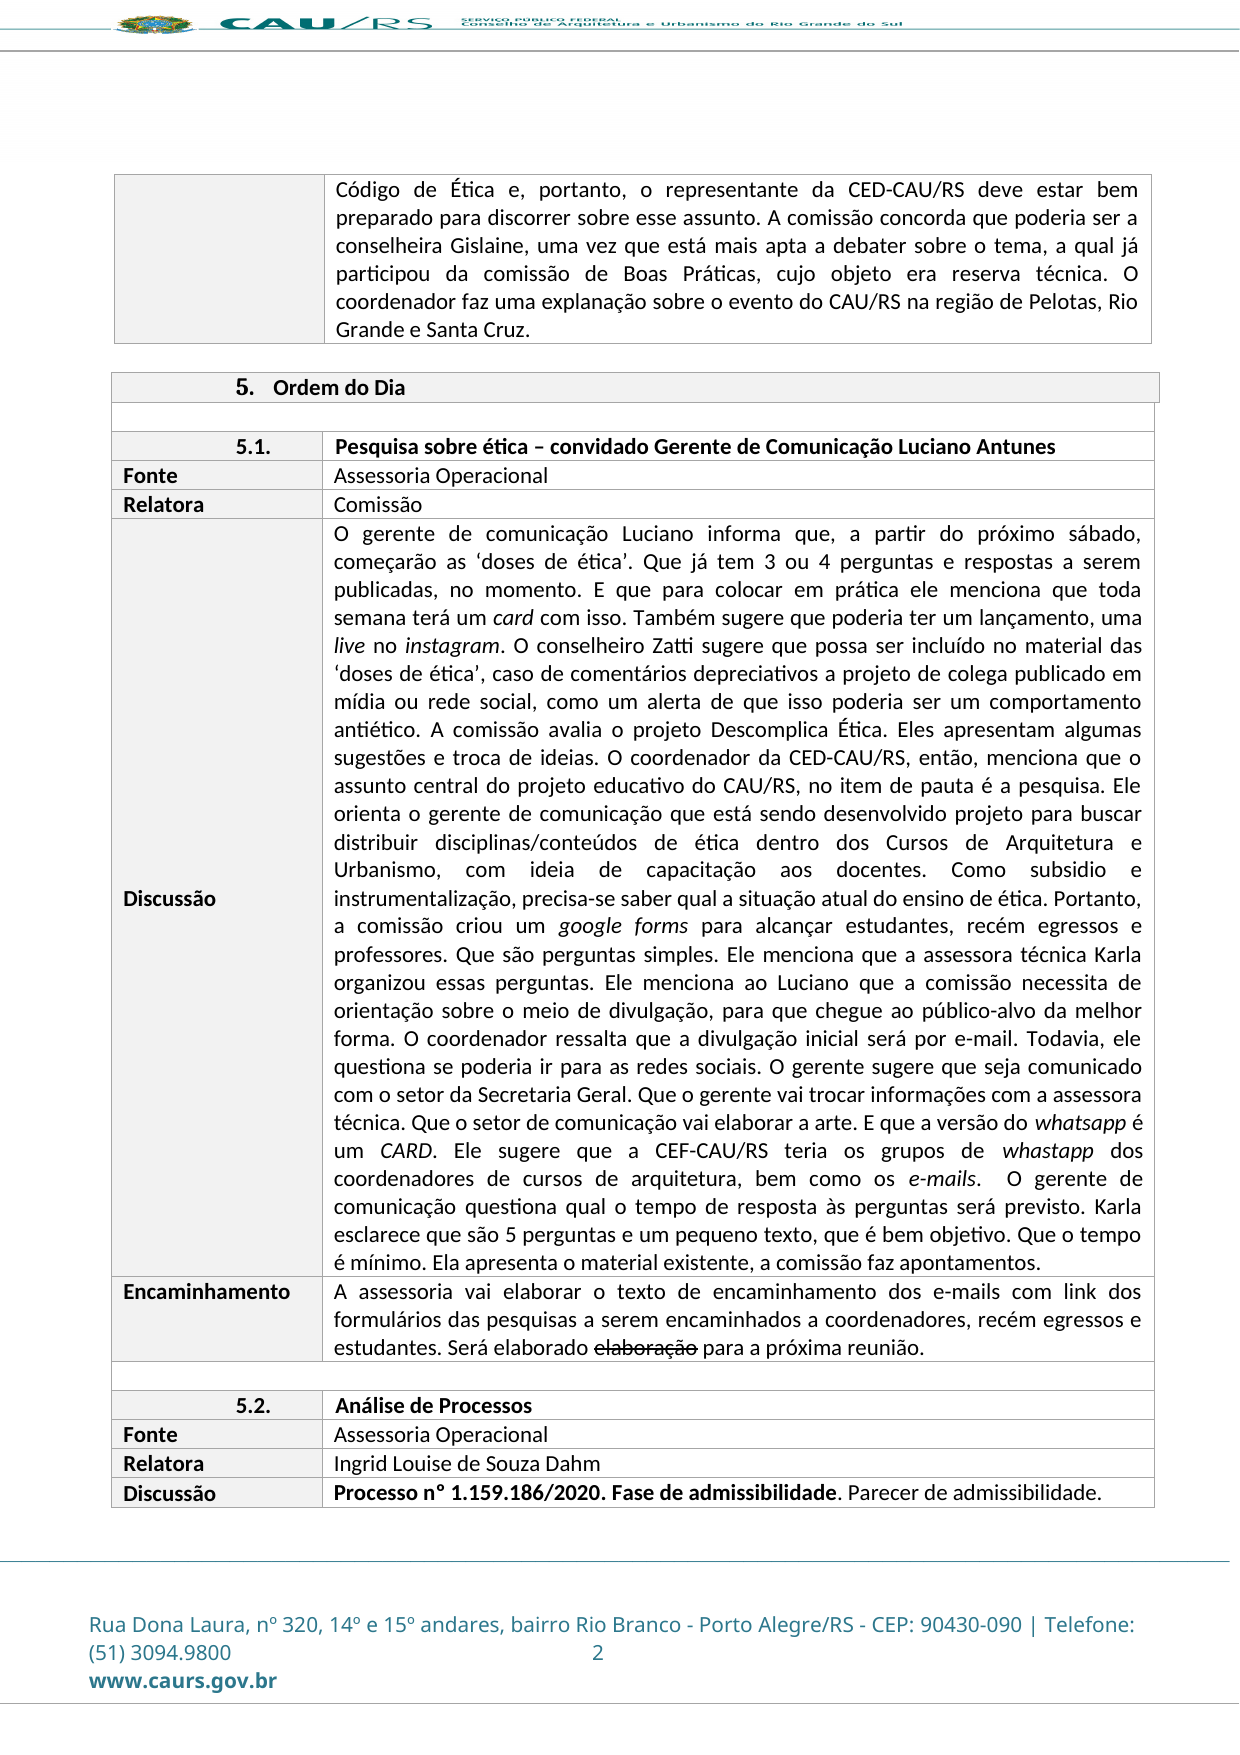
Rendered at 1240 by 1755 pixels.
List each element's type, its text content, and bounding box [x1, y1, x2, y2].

table_cell Assessoria Operacional [323, 1420, 1154, 1448]
table_cell Fonte [112, 461, 322, 489]
table_cell Assessoria Operacional [323, 461, 1154, 489]
table_cell Análise de Processos [323, 1391, 1154, 1419]
table_cell [1155, 1419, 1159, 1448]
table_cell [1155, 460, 1159, 489]
table_cell A assessoria vai elaborar o texto de encaminhamento dos e-mails com link dos formulários das pesquisas a serem encaminhados a coordenadores, recém egressos e estudantes. Será elaborado elaboração para a próxima reunião. [323, 1277, 1154, 1361]
table_cell Encaminhamento [112, 1277, 322, 1361]
table_cell Código de Ética e, portanto, o representante da CED-CAU/RS deve estar bem preparado para discorrer sobre esse assunto. A comissão concorda que poderia ser a conselheira Gislaine, uma vez que está mais apta a debater sobre o tema, a qual já participou da comissão de Boas Práticas, cujo objeto era reserva técnica. O coordenador faz uma explanação sobre o evento do CAU/RS na região de Pelotas, Rio Grande e Santa Cruz. [325, 175, 1151, 343]
table_cell [112, 432, 322, 460]
table_cell [1155, 518, 1159, 1276]
table_cell [1155, 1276, 1159, 1361]
table_cell Processo nº 1.159.186/2020. Fase de admissibilidade. Parecer de admissibilidade. [323, 1478, 1154, 1507]
table_cell [112, 1362, 1154, 1390]
table_cell [1155, 1448, 1159, 1477]
table_cell Fonte [112, 1420, 322, 1448]
table_cell Discussão [112, 1478, 322, 1507]
table_cell Relatora [112, 1449, 322, 1477]
table_cell Relatora [112, 490, 322, 518]
table_cell [112, 403, 1154, 431]
table_cell [115, 175, 324, 343]
table_cell [1155, 1361, 1159, 1390]
table_cell [1155, 403, 1159, 431]
table_cell Comissão [323, 490, 1154, 518]
table_cell [1155, 431, 1159, 460]
table_cell Pesquisa sobre ética – convidado Gerente de Comunicação Luciano Antunes [323, 432, 1154, 460]
table_cell Ingrid Louise de Souza Dahm [323, 1449, 1154, 1477]
table_cell [1155, 489, 1159, 518]
table_header Ordem do Dia [112, 373, 1159, 402]
table_cell Discussão [112, 519, 322, 1276]
table_cell O gerente de comunicação Luciano informa que, a partir do próximo sábado, começarão as ‘doses de ética’. Que já tem 3 ou 4 perguntas e respostas a serem publicadas, no momento. E que para colocar em prática ele menciona que toda semana terá um card com isso. Também sugere que poderia ter um lançamento, uma live no instagram. O conselheiro Zatti sugere que possa ser incluído no material das ‘doses de ética’, caso de comentários depreciativos a projeto de colega publicado em mídia ou rede social, como um alerta de que isso poderia ser um comportamento antiético. A comissão avalia o projeto Descomplica Ética. Eles apresentam algumas sugestões e troca de ideias. O coordenador da CED-CAU/RS, então, menciona que o assunto central do projeto educativo do CAU/RS, no item de pauta é a pesquisa. Ele orienta o gerente de comunicação que está sendo desenvolvido projeto para buscar distribuir disciplinas/conteúdos de ética dentro dos Cursos de Arquitetura e Urbanismo, com ideia de capacitação aos docentes. Como subsidio e instrumentalização, precisa-se saber qual a situação atual do ensino de ética. Portanto, a comissão criou um google forms para alcançar estudantes, recém egressos e professores. Que são perguntas simples. Ele menciona que a assessora técnica Karla organizou essas perguntas. Ele menciona ao Luciano que a comissão necessita de orientação sobre o meio de divulgação, para que chegue ao público-alvo da melhor forma. O coordenador ressalta que a divulgação inicial será por e-mail. Todavia, ele questiona se poderia ir para as redes sociais. O gerente sugere que seja comunicado com o setor da Secretaria Geral. Que o gerente vai trocar informações com a assessora técnica. Que o setor de comunicação vai elaborar a arte. E que a versão do whatsapp é um CARD. Ele sugere que a CEF-CAU/RS teria os grupos de whastapp dos coordenadores de cursos de arquitetura, bem como os e-mails. O gerente de comunicação questiona qual o tempo de resposta às perguntas será previsto. Karla esclarece que são 5 perguntas e um pequeno texto, que é bem objetivo. Que o tempo é mínimo. Ela apresenta o material existente, a comissão faz apontamentos. [323, 519, 1154, 1276]
table_cell [112, 1391, 322, 1419]
table_cell [1155, 1390, 1159, 1419]
table_cell [1155, 1477, 1159, 1507]
